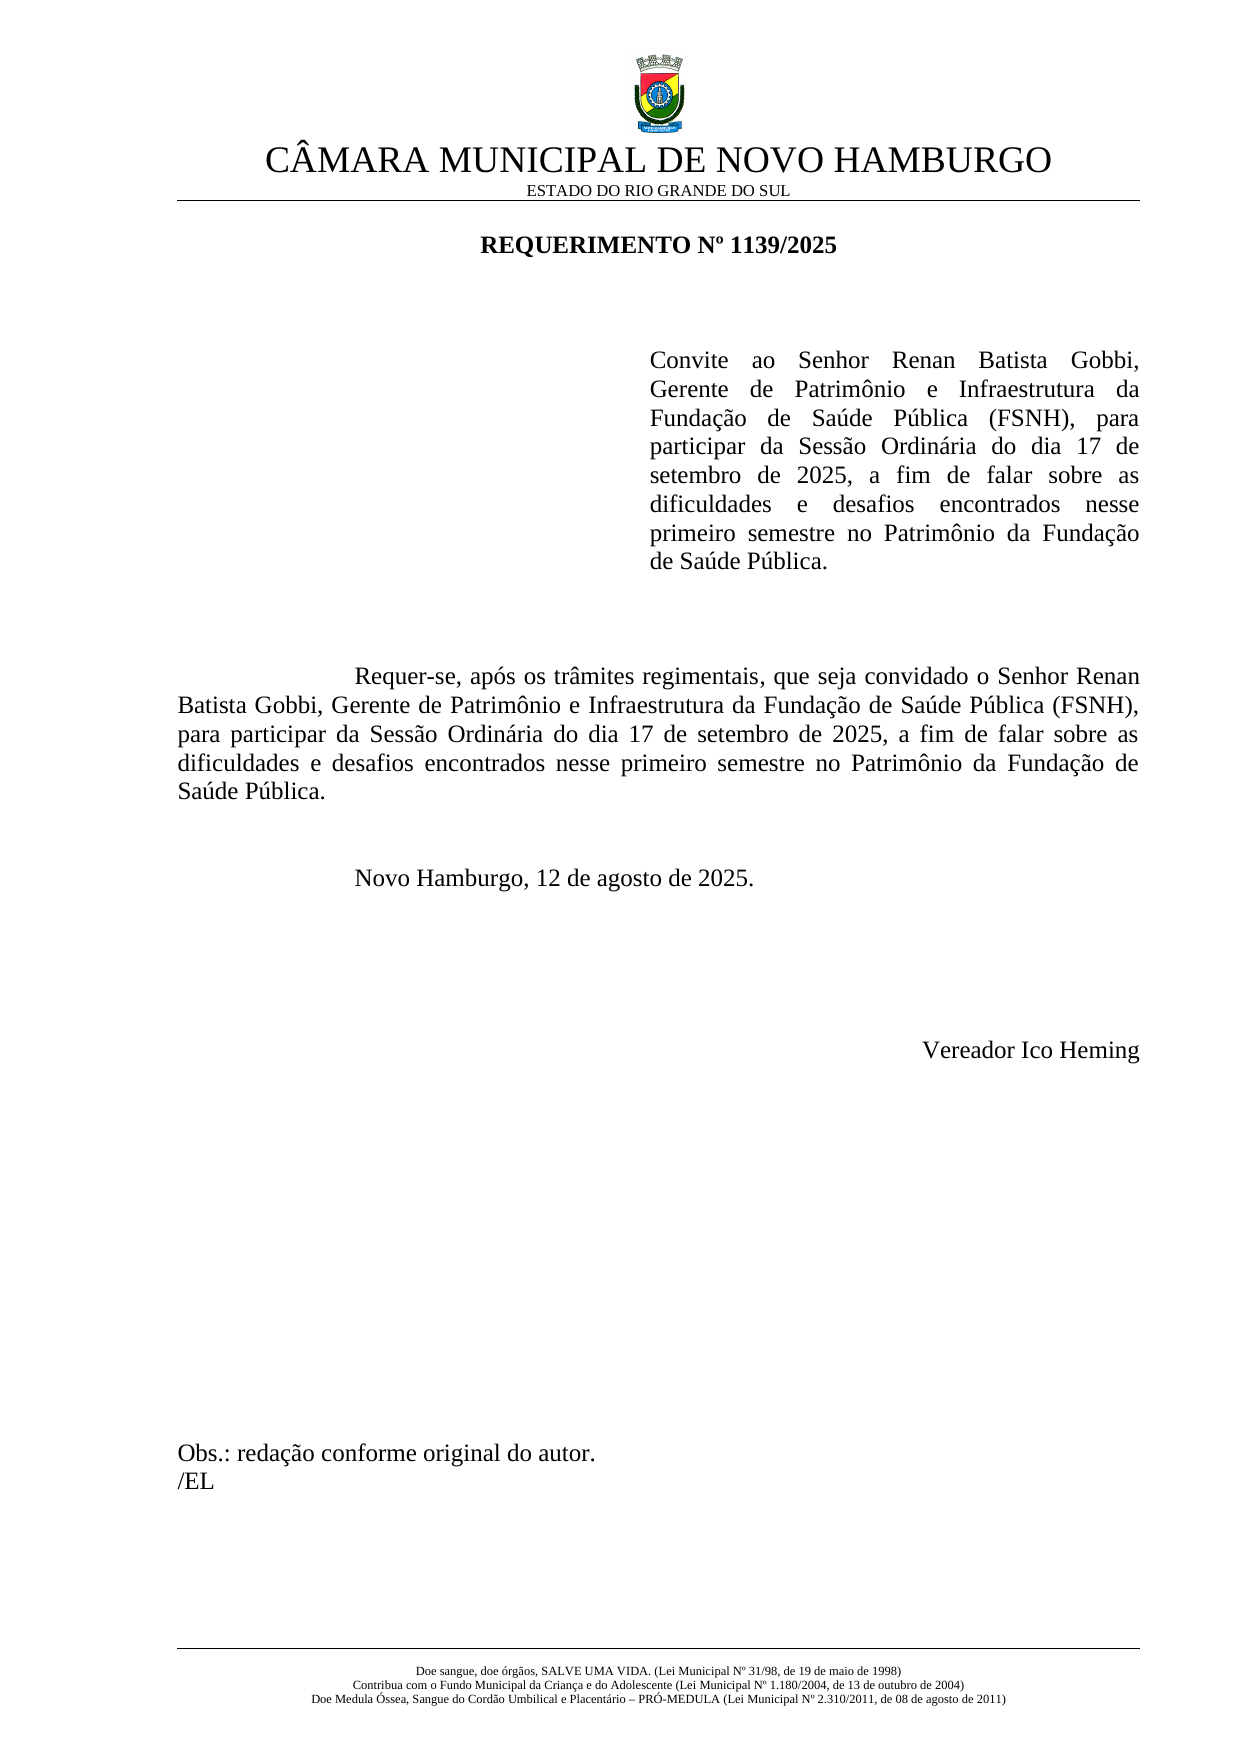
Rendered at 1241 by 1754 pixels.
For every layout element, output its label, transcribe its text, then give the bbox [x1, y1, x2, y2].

text Novo Hamburgo, 12 de agosto de 2025. [177, 863, 1140, 891]
text Convite ao Senhor Renan Batista Gobbi, Gerente de Patrimônio e Infraestrutura da Fundação de Saúde Pública (FSNH), para participar da Sessão Ordinária do dia 17 de setembro de 2025, a fim de falar sobre as dificuldades e desafios encontrados nesse primeiro semestre no Patrimônio da Fundação de Saúde Pública. [649, 345, 1140, 575]
text /EL [177, 1466, 1140, 1495]
text REQUERIMENTO Nº 1139/2025 [177, 230, 1140, 259]
text Obs.: redação conforme original do autor. [177, 1438, 1140, 1466]
text Vereador Ico Heming [177, 1035, 1140, 1064]
text Requer-se, após os trâmites regimentais, que seja convidado o Senhor Renan Batista Gobbi, Gerente de Patrimônio e Infraestrutura da Fundação de Saúde Pública (FSNH), para participar da Sessão Ordinária do dia 17 de setembro de 2025, a fim de falar sobre as dificuldades e desafios encontrados nesse primeiro semestre no Patrimônio da Fundação de Saúde Pública. [177, 661, 1140, 805]
picture [630, 48, 687, 137]
